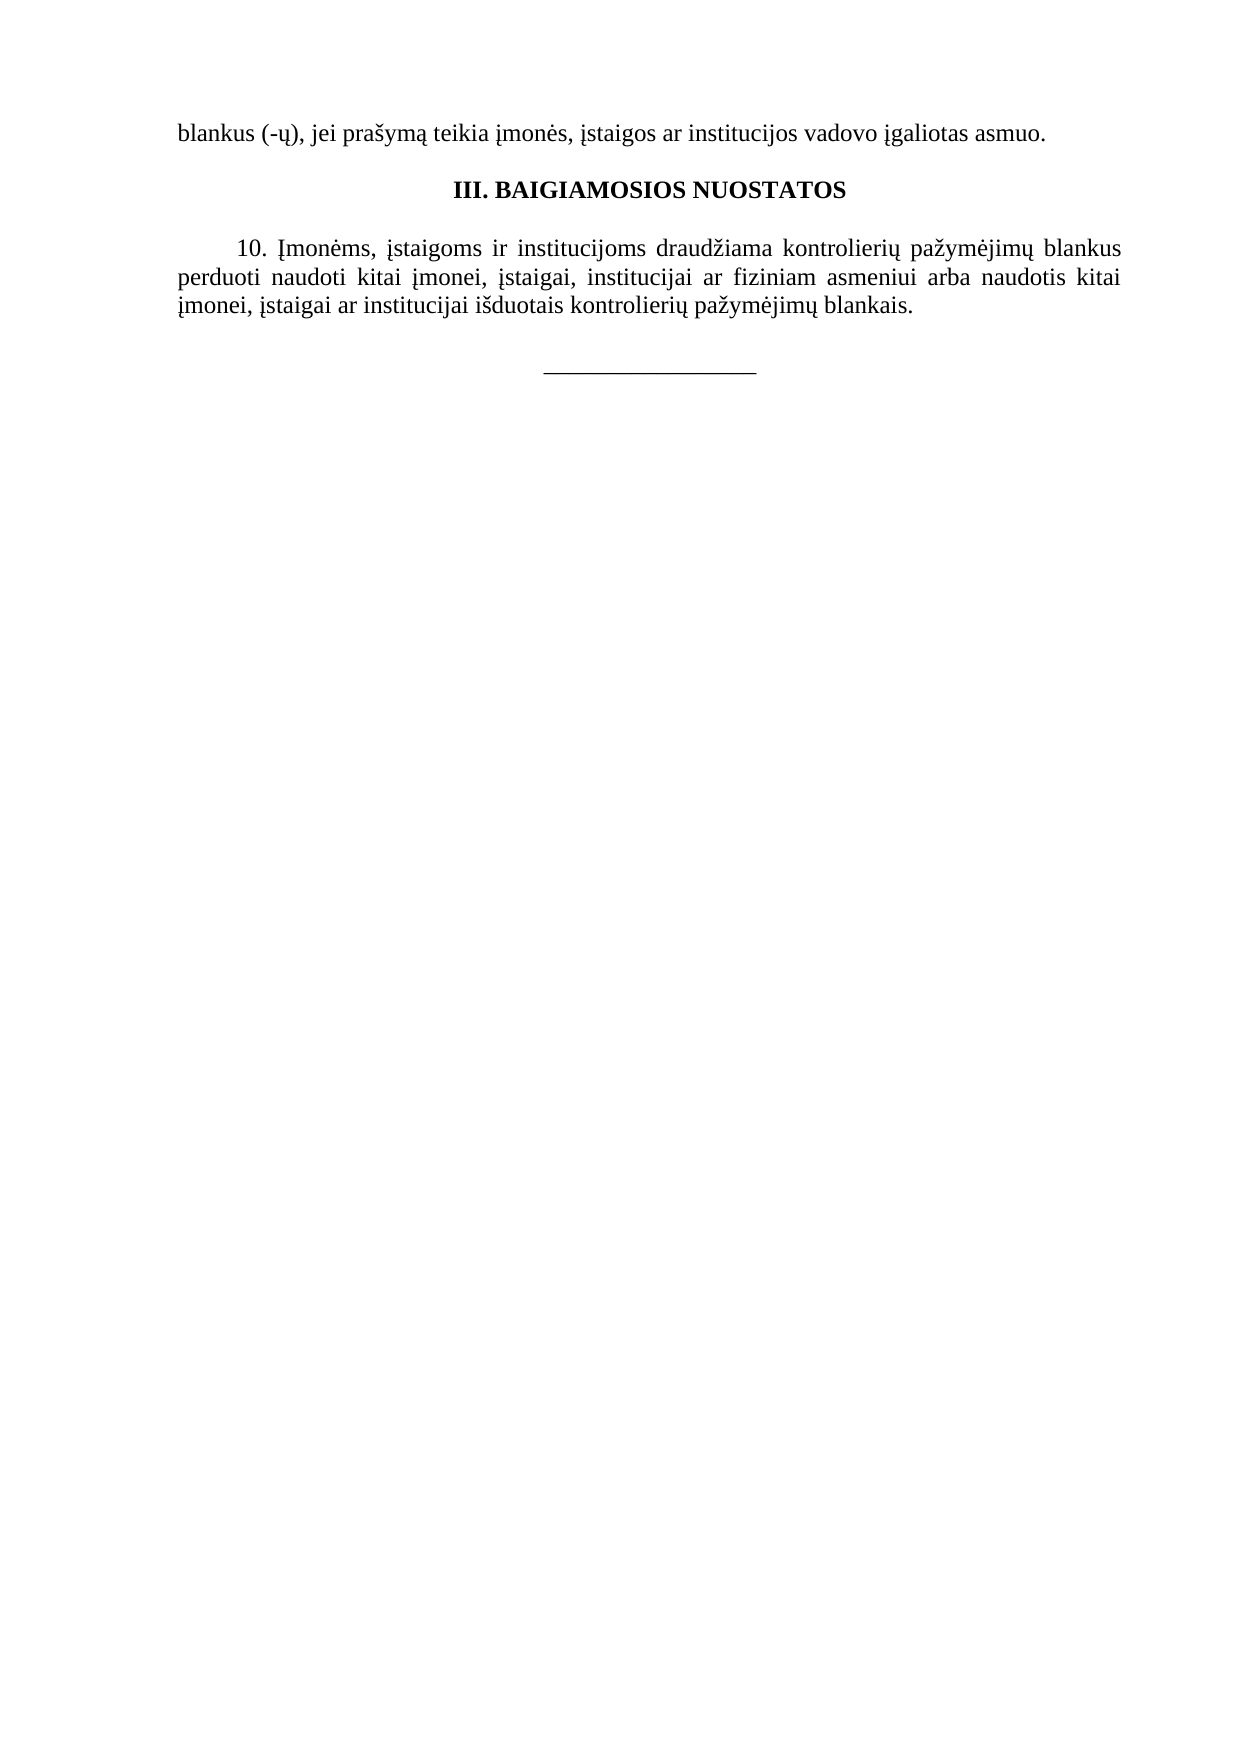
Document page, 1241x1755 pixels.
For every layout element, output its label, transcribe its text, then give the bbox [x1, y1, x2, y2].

text 10. Įmonėms, įstaigoms ir institucijoms draudžiama kontrolierių pažymėjimų blankus perduoti naudoti kitai įmonei, įstaigai, institucijai ar fiziniam asmeniui arba naudotis kitai įmonei, įstaigai ar institucijai išduotais kontrolierių pažymėjimų blankais. [177, 233, 1122, 319]
text III. BAIGIAMOSIOS NUOSTATOS [177, 176, 1122, 204]
text blankus (-ų), jei prašymą teikia įmonės, įstaigos ar institucijos vadovo įgaliotas asmuo. [177, 118, 1122, 147]
text _________________ [177, 348, 1122, 377]
